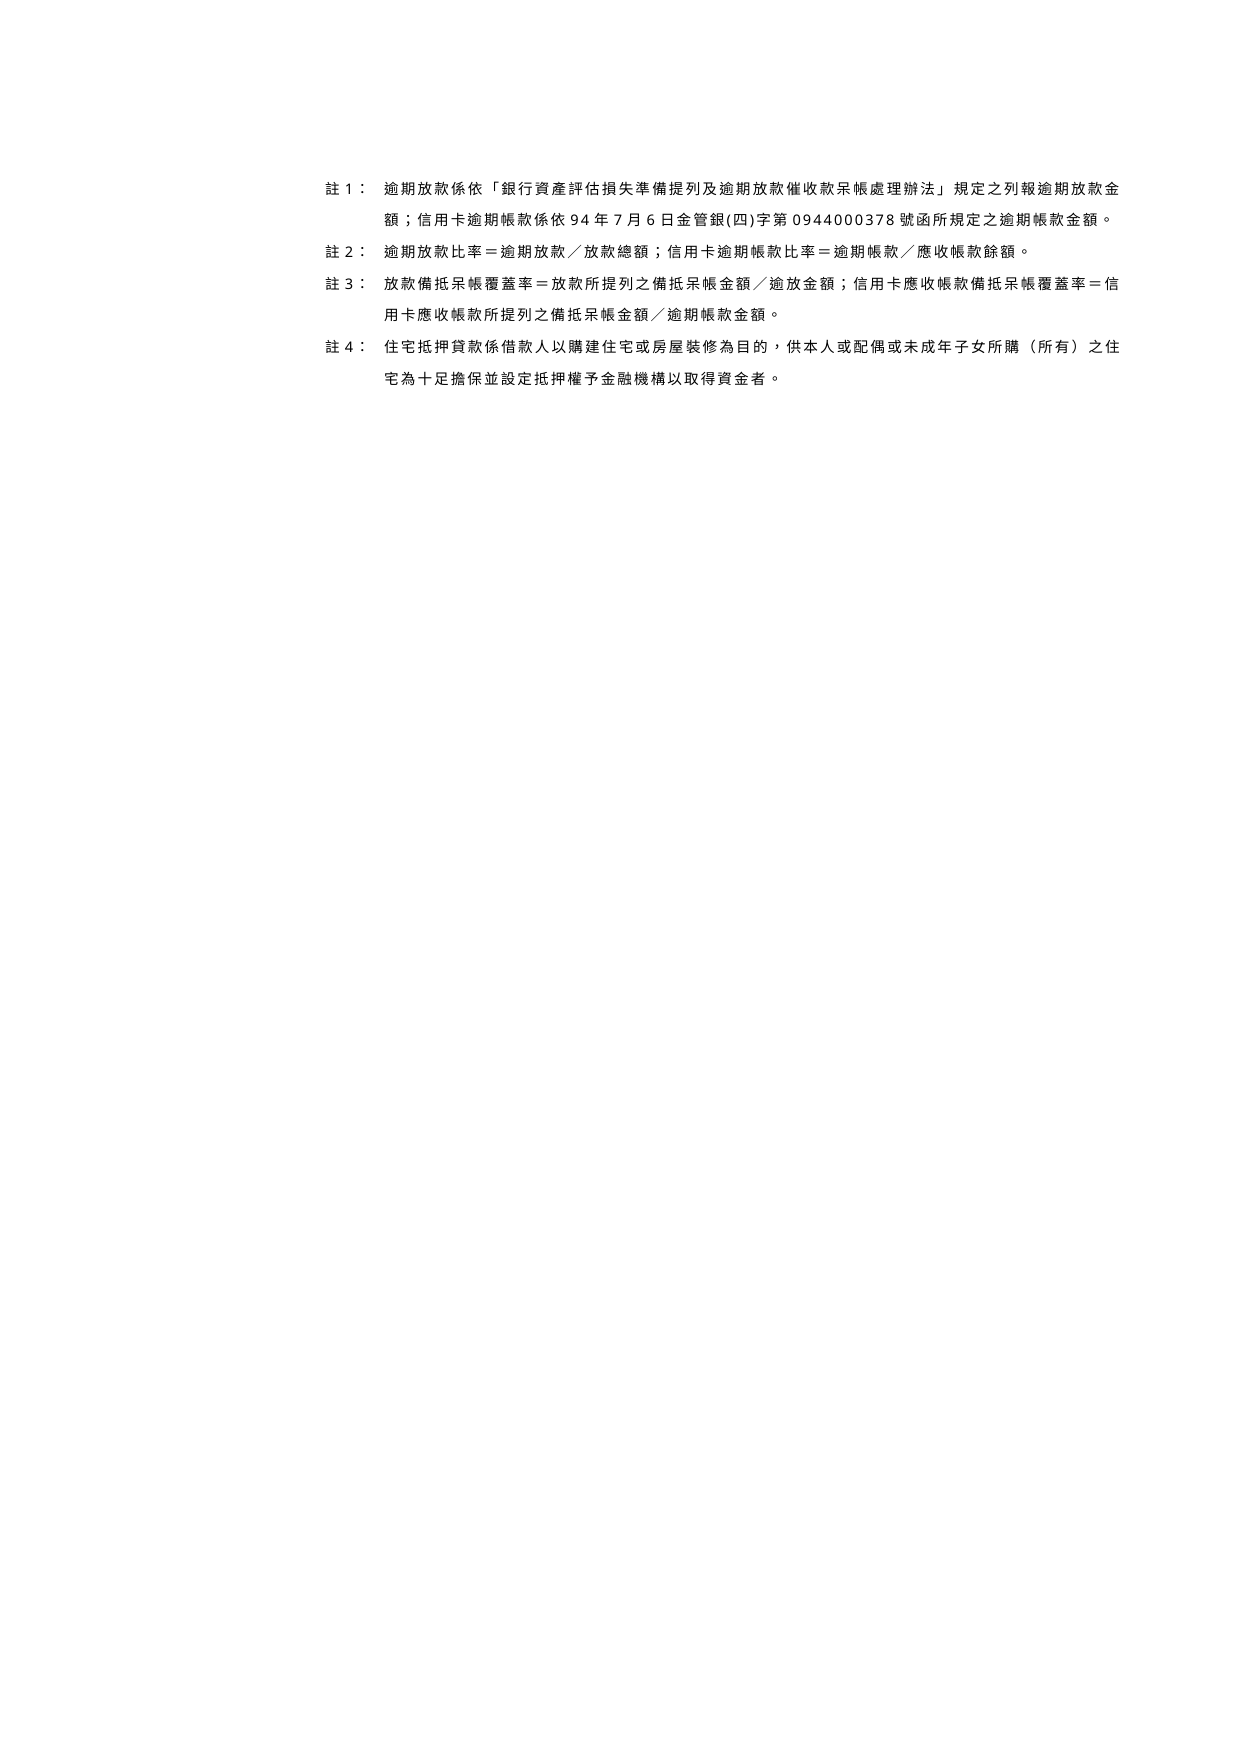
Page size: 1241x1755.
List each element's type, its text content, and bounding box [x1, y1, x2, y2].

text 註2： 逾期放款比率＝逾期放款／放款總額；信用卡逾期帳款比率＝逾期帳款／應收帳款餘額。 [325, 241, 1122, 262]
text 註3： 放款備抵呆帳覆蓋率＝放款所提列之備抵呆帳金額／逾放金額；信用卡應收帳款備抵呆帳覆蓋率＝信用卡應收帳款所提列之備抵呆帳金額／逾期帳款金額。 [325, 272, 1122, 325]
text 註1： 逾期放款係依「銀行資產評估損失準備提列及逾期放款催收款呆帳處理辦法」規定之列報逾期放款金額；信用卡逾期帳款係依94年7月6日金管銀(四)字第0944000378號函所規定之逾期帳款金額。 [325, 177, 1122, 230]
text 註4： 住宅抵押貸款係借款人以購建住宅或房屋裝修為目的，供本人或配偶或未成年子女所購（所有）之住宅為十足擔保並設定抵押權予金融機構以取得資金者。 [325, 336, 1122, 388]
